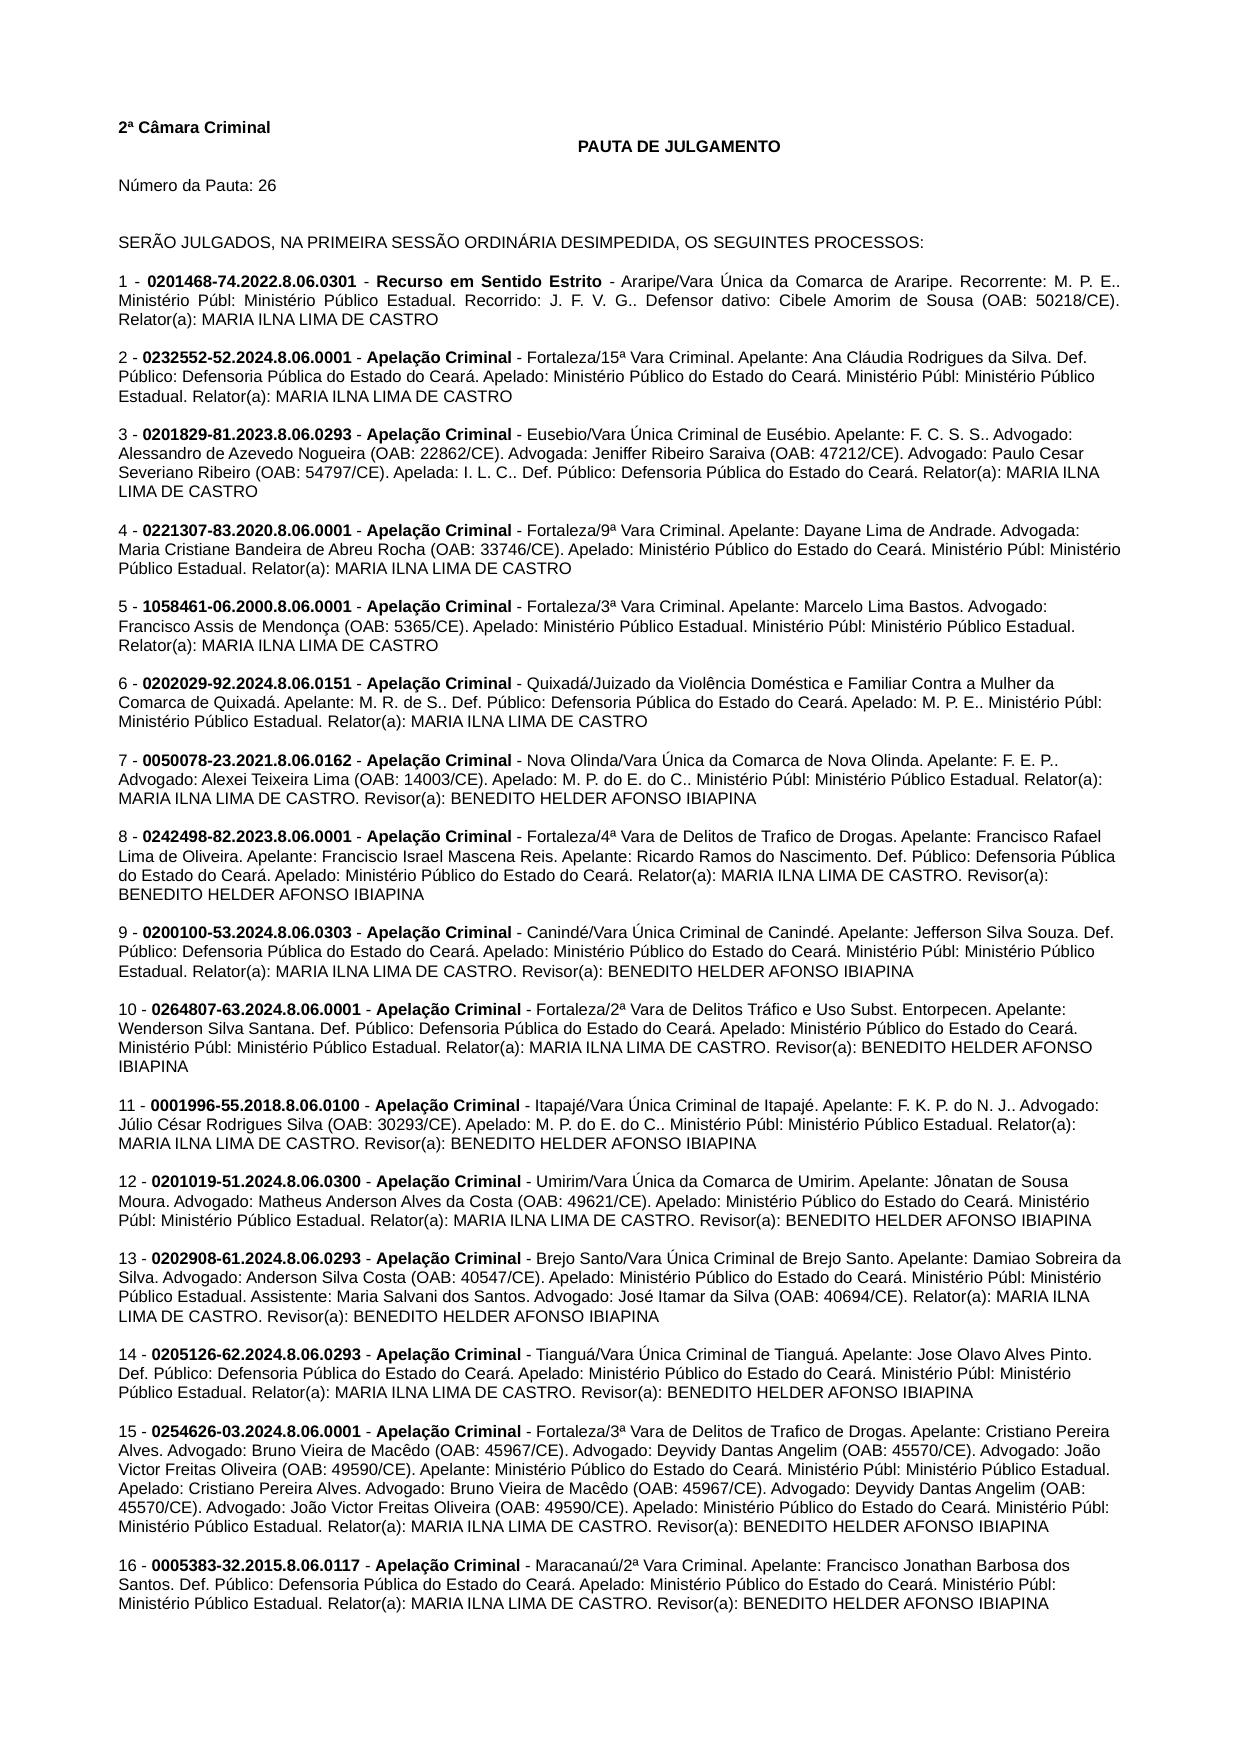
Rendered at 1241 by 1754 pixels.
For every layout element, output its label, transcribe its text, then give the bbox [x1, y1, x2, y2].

text 15 - 0254626-03.2024.8.06.0001 - Apelação Criminal - Fortaleza/3ª Vara de Delitos de Trafico de Drogas. Apelante: Cristiano Pereira Alves. Advogado: Bruno Vieira de Macêdo (OAB: 45967/CE). Advogado: Deyvidy Dantas Angelim (OAB: 45570/CE). Advogado: João Victor Freitas Oliveira (OAB: 49590/CE). Apelante: Ministério Público do Estado do Ceará. Ministério Públ: Ministério Público Estadual. Apelado: Cristiano Pereira Alves. Advogado: Bruno Vieira de Macêdo (OAB: 45967/CE). Advogado: Deyvidy Dantas Angelim (OAB: 45570/CE). Advogado: João Victor Freitas Oliveira (OAB: 49590/CE). Apelado: Ministério Público do Estado do Ceará. Ministério Públ: Ministério Público Estadual. Relator(a): MARIA ILNA LIMA DE CASTRO. Revisor(a): BENEDITO HELDER AFONSO IBIAPINA [118, 1421, 1122, 1536]
text 16 - 0005383-32.2015.8.06.0117 - Apelação Criminal - Maracanaú/2ª Vara Criminal. Apelante: Francisco Jonathan Barbosa dos Santos. Def. Público: Defensoria Pública do Estado do Ceará. Apelado: Ministério Público do Estado do Ceará. Ministério Públ: Ministério Público Estadual. Relator(a): MARIA ILNA LIMA DE CASTRO. Revisor(a): BENEDITO HELDER AFONSO IBIAPINA [118, 1556, 1122, 1613]
text Número da Pauta: 26 [118, 176, 1122, 195]
text 10 - 0264807-63.2024.8.06.0001 - Apelação Criminal - Fortaleza/2ª Vara de Delitos Tráfico e Uso Subst. Entorpecen. Apelante: Wenderson Silva Santana. Def. Público: Defensoria Pública do Estado do Ceará. Apelado: Ministério Público do Estado do Ceará. Ministério Públ: Ministério Público Estadual. Relator(a): MARIA ILNA LIMA DE CASTRO. Revisor(a): BENEDITO HELDER AFONSO IBIAPINA [118, 1000, 1122, 1076]
text 4 - 0221307-83.2020.8.06.0001 - Apelação Criminal - Fortaleza/9ª Vara Criminal. Apelante: Dayane Lima de Andrade. Advogada: Maria Cristiane Bandeira de Abreu Rocha (OAB: 33746/CE). Apelado: Ministério Público do Estado do Ceará. Ministério Públ: Ministério Público Estadual. Relator(a): MARIA ILNA LIMA DE CASTRO [118, 521, 1122, 578]
text 5 - 1058461-06.2000.8.06.0001 - Apelação Criminal - Fortaleza/3ª Vara Criminal. Apelante: Marcelo Lima Bastos. Advogado: Francisco Assis de Mendonça (OAB: 5365/CE). Apelado: Ministério Público Estadual. Ministério Públ: Ministério Público Estadual. Relator(a): MARIA ILNA LIMA DE CASTRO [118, 597, 1122, 655]
text 14 - 0205126-62.2024.8.06.0293 - Apelação Criminal - Tianguá/Vara Única Criminal de Tianguá. Apelante: Jose Olavo Alves Pinto. Def. Público: Defensoria Pública do Estado do Ceará. Apelado: Ministério Público do Estado do Ceará. Ministério Públ: Ministério Público Estadual. Relator(a): MARIA ILNA LIMA DE CASTRO. Revisor(a): BENEDITO HELDER AFONSO IBIAPINA [118, 1345, 1122, 1402]
text 1 - 0201468-74.2022.8.06.0301 - Recurso em Sentido Estrito - Araripe/Vara Única da Comarca de Araripe. Recorrente: M. P. E.. Ministério Públ: Ministério Público Estadual. Recorrido: J. F. V. G.. Defensor dativo: Cibele Amorim de Sousa (OAB: 50218/CE). Relator(a): MARIA ILNA LIMA DE CASTRO [118, 271, 1122, 329]
text 9 - 0200100-53.2024.8.06.0303 - Apelação Criminal - Canindé/Vara Única Criminal de Canindé. Apelante: Jefferson Silva Souza. Def. Público: Defensoria Pública do Estado do Ceará. Apelado: Ministério Público do Estado do Ceará. Ministério Públ: Ministério Público Estadual. Relator(a): MARIA ILNA LIMA DE CASTRO. Revisor(a): BENEDITO HELDER AFONSO IBIAPINA [118, 923, 1122, 981]
text 13 - 0202908-61.2024.8.06.0293 - Apelação Criminal - Brejo Santo/Vara Única Criminal de Brejo Santo. Apelante: Damiao Sobreira da Silva. Advogado: Anderson Silva Costa (OAB: 40547/CE). Apelado: Ministério Público do Estado do Ceará. Ministério Públ: Ministério Público Estadual. Assistente: Maria Salvani dos Santos. Advogado: José Itamar da Silva (OAB: 40694/CE). Relator(a): MARIA ILNA LIMA DE CASTRO. Revisor(a): BENEDITO HELDER AFONSO IBIAPINA [118, 1249, 1122, 1326]
text PAUTA DE JULGAMENTO [118, 137, 1122, 156]
text 11 - 0001996-55.2018.8.06.0100 - Apelação Criminal - Itapajé/Vara Única Criminal de Itapajé. Apelante: F. K. P. do N. J.. Advogado: Júlio César Rodrigues Silva (OAB: 30293/CE). Apelado: M. P. do E. do C.. Ministério Públ: Ministério Público Estadual. Relator(a): MARIA ILNA LIMA DE CASTRO. Revisor(a): BENEDITO HELDER AFONSO IBIAPINA [118, 1096, 1122, 1153]
text 3 - 0201829-81.2023.8.06.0293 - Apelação Criminal - Eusebio/Vara Única Criminal de Eusébio. Apelante: F. C. S. S.. Advogado: Alessandro de Azevedo Nogueira (OAB: 22862/CE). Advogada: Jeniffer Ribeiro Saraiva (OAB: 47212/CE). Advogado: Paulo Cesar Severiano Ribeiro (OAB: 54797/CE). Apelada: I. L. C.. Def. Público: Defensoria Pública do Estado do Ceará. Relator(a): MARIA ILNA LIMA DE CASTRO [118, 425, 1122, 501]
text 2 - 0232552-52.2024.8.06.0001 - Apelação Criminal - Fortaleza/15ª Vara Criminal. Apelante: Ana Cláudia Rodrigues da Silva. Def. Público: Defensoria Pública do Estado do Ceará. Apelado: Ministério Público do Estado do Ceará. Ministério Públ: Ministério Público Estadual. Relator(a): MARIA ILNA LIMA DE CASTRO [118, 348, 1122, 406]
text 8 - 0242498-82.2023.8.06.0001 - Apelação Criminal - Fortaleza/4ª Vara de Delitos de Trafico de Drogas. Apelante: Francisco Rafael Lima de Oliveira. Apelante: Franciscio Israel Mascena Reis. Apelante: Ricardo Ramos do Nascimento. Def. Público: Defensoria Pública do Estado do Ceará. Apelado: Ministério Público do Estado do Ceará. Relator(a): MARIA ILNA LIMA DE CASTRO. Revisor(a): BENEDITO HELDER AFONSO IBIAPINA [118, 827, 1122, 904]
text 6 - 0202029-92.2024.8.06.0151 - Apelação Criminal - Quixadá/Juizado da Violência Doméstica e Familiar Contra a Mulher da Comarca de Quixadá. Apelante: M. R. de S.. Def. Público: Defensoria Pública do Estado do Ceará. Apelado: M. P. E.. Ministério Públ: Ministério Público Estadual. Relator(a): MARIA ILNA LIMA DE CASTRO [118, 674, 1122, 731]
text 7 - 0050078-23.2021.8.06.0162 - Apelação Criminal - Nova Olinda/Vara Única da Comarca de Nova Olinda. Apelante: F. E. P.. Advogado: Alexei Teixeira Lima (OAB: 14003/CE). Apelado: M. P. do E. do C.. Ministério Públ: Ministério Público Estadual. Relator(a): MARIA ILNA LIMA DE CASTRO. Revisor(a): BENEDITO HELDER AFONSO IBIAPINA [118, 751, 1122, 808]
text SERÃO JULGADOS, NA PRIMEIRA SESSÃO ORDINÁRIA DESIMPEDIDA, OS SEGUINTES PROCESSOS: [118, 233, 1122, 252]
text 2ª Câmara Criminal [118, 118, 1122, 137]
text 12 - 0201019-51.2024.8.06.0300 - Apelação Criminal - Umirim/Vara Única da Comarca de Umirim. Apelante: Jônatan de Sousa Moura. Advogado: Matheus Anderson Alves da Costa (OAB: 49621/CE). Apelado: Ministério Público do Estado do Ceará. Ministério Públ: Ministério Público Estadual. Relator(a): MARIA ILNA LIMA DE CASTRO. Revisor(a): BENEDITO HELDER AFONSO IBIAPINA [118, 1172, 1122, 1230]
